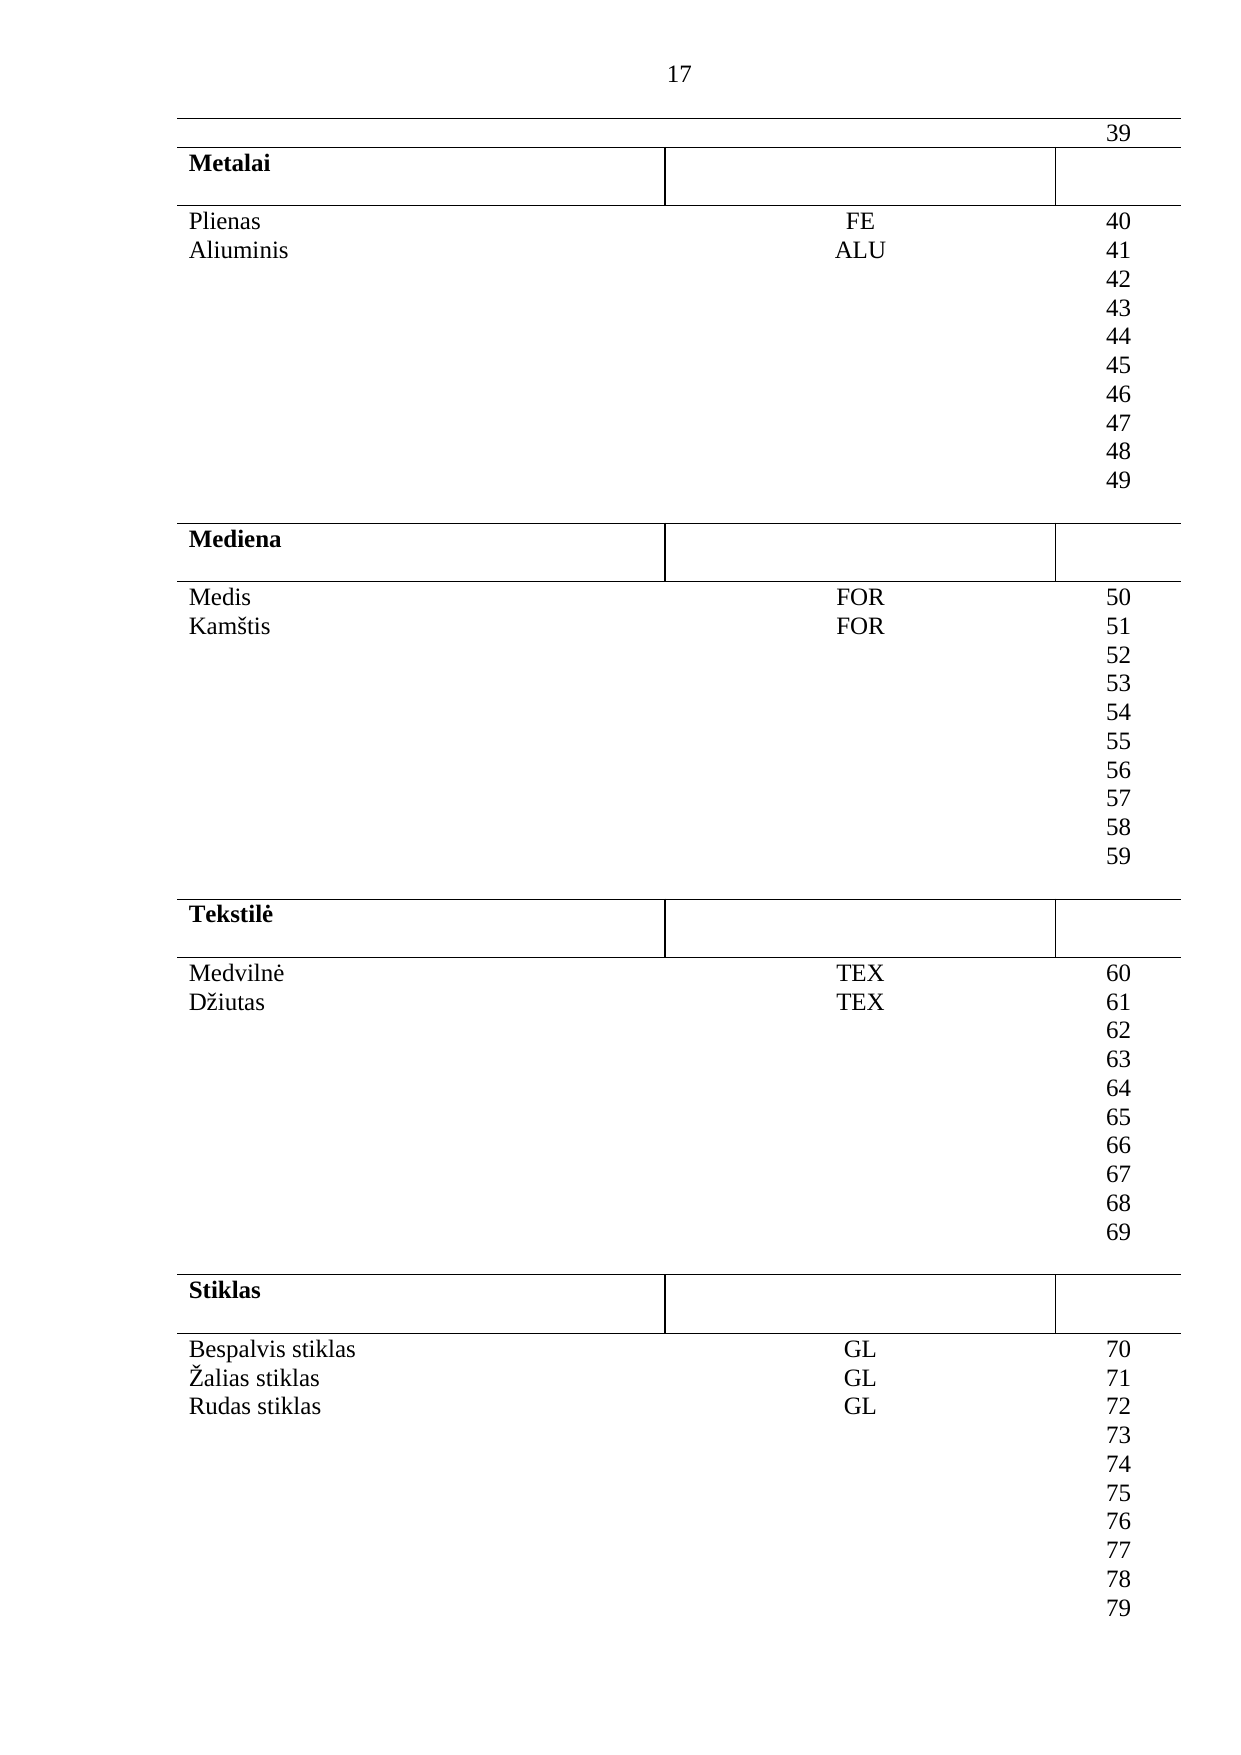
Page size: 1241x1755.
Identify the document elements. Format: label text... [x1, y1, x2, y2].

table_cell [1056, 1304, 1181, 1333]
table_cell 54 [1056, 697, 1181, 726]
table_cell [177, 1102, 665, 1131]
table_cell [665, 1420, 1056, 1449]
table_cell [1056, 553, 1181, 581]
table_cell 44 [1056, 321, 1181, 350]
table_cell [177, 1131, 665, 1159]
table_cell GL [665, 1391, 1056, 1420]
table_cell [665, 1188, 1056, 1217]
table_cell [177, 1478, 665, 1506]
table_cell 52 [1056, 640, 1181, 668]
table_cell [665, 841, 1056, 870]
table_cell 68 [1056, 1188, 1181, 1217]
table_cell ALU [665, 235, 1056, 264]
table_cell [177, 669, 665, 697]
table_cell [177, 1217, 665, 1246]
table_cell [177, 841, 665, 870]
table_cell [1056, 900, 1181, 928]
table_cell [665, 465, 1056, 494]
table_cell [666, 524, 1055, 552]
table_cell [665, 1217, 1056, 1246]
table_cell 78 [1056, 1564, 1181, 1593]
table_cell [177, 408, 665, 436]
table_cell 60 [1056, 958, 1181, 987]
table_cell [1056, 870, 1181, 898]
table_cell [665, 1478, 1056, 1506]
table_cell [177, 177, 664, 205]
table_cell 50 [1056, 582, 1181, 611]
table_cell 59 [1056, 841, 1181, 870]
table_cell Džiutas [177, 987, 665, 1016]
table_cell 47 [1056, 408, 1181, 436]
table_cell Tekstilė [177, 900, 664, 928]
table_cell Rudas stiklas [177, 1391, 665, 1420]
table_cell 67 [1056, 1159, 1181, 1188]
table_cell [177, 1449, 665, 1478]
table_cell [665, 755, 1056, 783]
table_cell 76 [1056, 1506, 1181, 1535]
table_cell Metalai [177, 148, 664, 177]
table_cell FOR [665, 611, 1056, 640]
table_cell [177, 1564, 665, 1593]
table_cell FOR [665, 582, 1056, 611]
table_cell [665, 1535, 1056, 1564]
table_cell 56 [1056, 755, 1181, 783]
table_cell [177, 494, 665, 523]
table_cell [666, 928, 1055, 957]
table_cell 69 [1056, 1217, 1181, 1246]
table_cell [177, 321, 665, 350]
table_cell [665, 293, 1056, 321]
table_cell [665, 436, 1056, 465]
table_cell 51 [1056, 611, 1181, 640]
table_cell [177, 293, 665, 321]
table_cell [665, 1044, 1056, 1073]
table_cell 79 [1056, 1593, 1181, 1621]
table_cell [177, 1044, 665, 1073]
table_cell [177, 697, 665, 726]
table_cell Žalias stiklas [177, 1363, 665, 1391]
table_cell [665, 1593, 1056, 1621]
table_cell [177, 436, 665, 465]
table_cell 73 [1056, 1420, 1181, 1449]
table_cell 39 [1056, 119, 1181, 147]
table_cell [665, 640, 1056, 668]
table_cell [665, 350, 1056, 379]
table_cell [1056, 494, 1181, 523]
table_cell 71 [1056, 1363, 1181, 1391]
table_cell Mediena [177, 524, 664, 552]
table_cell 58 [1056, 812, 1181, 841]
table_cell [1056, 1275, 1181, 1304]
table_cell [177, 1506, 665, 1535]
table_cell [177, 553, 664, 581]
table_cell 66 [1056, 1131, 1181, 1159]
table_cell [177, 726, 665, 755]
table_cell [177, 870, 665, 898]
table_cell 55 [1056, 726, 1181, 755]
table_cell [666, 553, 1055, 581]
table_cell Medis [177, 582, 665, 611]
table_cell [665, 1016, 1056, 1044]
table_cell 72 [1056, 1391, 1181, 1420]
table_cell [177, 1246, 665, 1274]
table_cell [665, 1131, 1056, 1159]
table_cell [665, 1246, 1056, 1274]
table_cell [177, 784, 665, 812]
table_cell [665, 812, 1056, 841]
table_cell [177, 1073, 665, 1102]
table_cell 53 [1056, 669, 1181, 697]
table_cell [1056, 928, 1181, 957]
table_cell 48 [1056, 436, 1181, 465]
table_cell Kamštis [177, 611, 665, 640]
table_cell [1056, 148, 1181, 177]
table_cell [177, 1159, 665, 1188]
table_cell [177, 928, 664, 957]
table_cell [665, 119, 1056, 147]
table_cell 43 [1056, 293, 1181, 321]
table_cell [177, 755, 665, 783]
table_cell [177, 264, 665, 293]
table_cell [665, 669, 1056, 697]
table_cell [1056, 177, 1181, 205]
table_cell 46 [1056, 379, 1181, 408]
table_cell [177, 1304, 664, 1333]
table_cell Plienas [177, 206, 665, 235]
table_cell [177, 1188, 665, 1217]
table_cell [665, 697, 1056, 726]
table_cell [666, 1275, 1055, 1304]
table_cell [666, 177, 1055, 205]
table_cell [177, 1016, 665, 1044]
table_cell [665, 264, 1056, 293]
table_cell [665, 408, 1056, 436]
table_cell [177, 1593, 665, 1621]
table_cell 57 [1056, 784, 1181, 812]
table_cell [665, 494, 1056, 523]
table_cell 45 [1056, 350, 1181, 379]
table_cell 75 [1056, 1478, 1181, 1506]
table_cell [177, 640, 665, 668]
table_cell 49 [1056, 465, 1181, 494]
table_cell Bespalvis stiklas [177, 1334, 665, 1363]
table_cell [177, 119, 665, 147]
table_cell [665, 1073, 1056, 1102]
table_cell [177, 379, 665, 408]
table_cell 65 [1056, 1102, 1181, 1131]
table_cell Aliuminis [177, 235, 665, 264]
table_cell [177, 465, 665, 494]
table_cell [177, 350, 665, 379]
table_cell [177, 1420, 665, 1449]
table_cell [665, 321, 1056, 350]
table_cell 62 [1056, 1016, 1181, 1044]
table_cell 63 [1056, 1044, 1181, 1073]
table_cell Medvilnė [177, 958, 665, 987]
table_cell [665, 784, 1056, 812]
table_cell [666, 1304, 1055, 1333]
table_cell 61 [1056, 987, 1181, 1016]
table_cell 74 [1056, 1449, 1181, 1478]
table_cell [1056, 524, 1181, 552]
table_cell [666, 148, 1055, 177]
table_cell 41 [1056, 235, 1181, 264]
table_cell [665, 1159, 1056, 1188]
table_cell [177, 1535, 665, 1564]
table_cell [665, 1564, 1056, 1593]
table_cell [177, 812, 665, 841]
table_cell [666, 900, 1055, 928]
table_cell Stiklas [177, 1275, 664, 1304]
table_cell 42 [1056, 264, 1181, 293]
table_cell [665, 1506, 1056, 1535]
table_cell [665, 379, 1056, 408]
table_cell TEX [665, 987, 1056, 1016]
table_cell GL [665, 1334, 1056, 1363]
table_cell GL [665, 1363, 1056, 1391]
table_cell [1056, 1246, 1181, 1274]
table_cell 77 [1056, 1535, 1181, 1564]
table_cell TEX [665, 958, 1056, 987]
table_cell [665, 726, 1056, 755]
table_cell 40 [1056, 206, 1181, 235]
table_cell FE [665, 206, 1056, 235]
table_cell 70 [1056, 1334, 1181, 1363]
table_cell 64 [1056, 1073, 1181, 1102]
table_cell [665, 1102, 1056, 1131]
table_cell [665, 870, 1056, 898]
table_cell [665, 1449, 1056, 1478]
